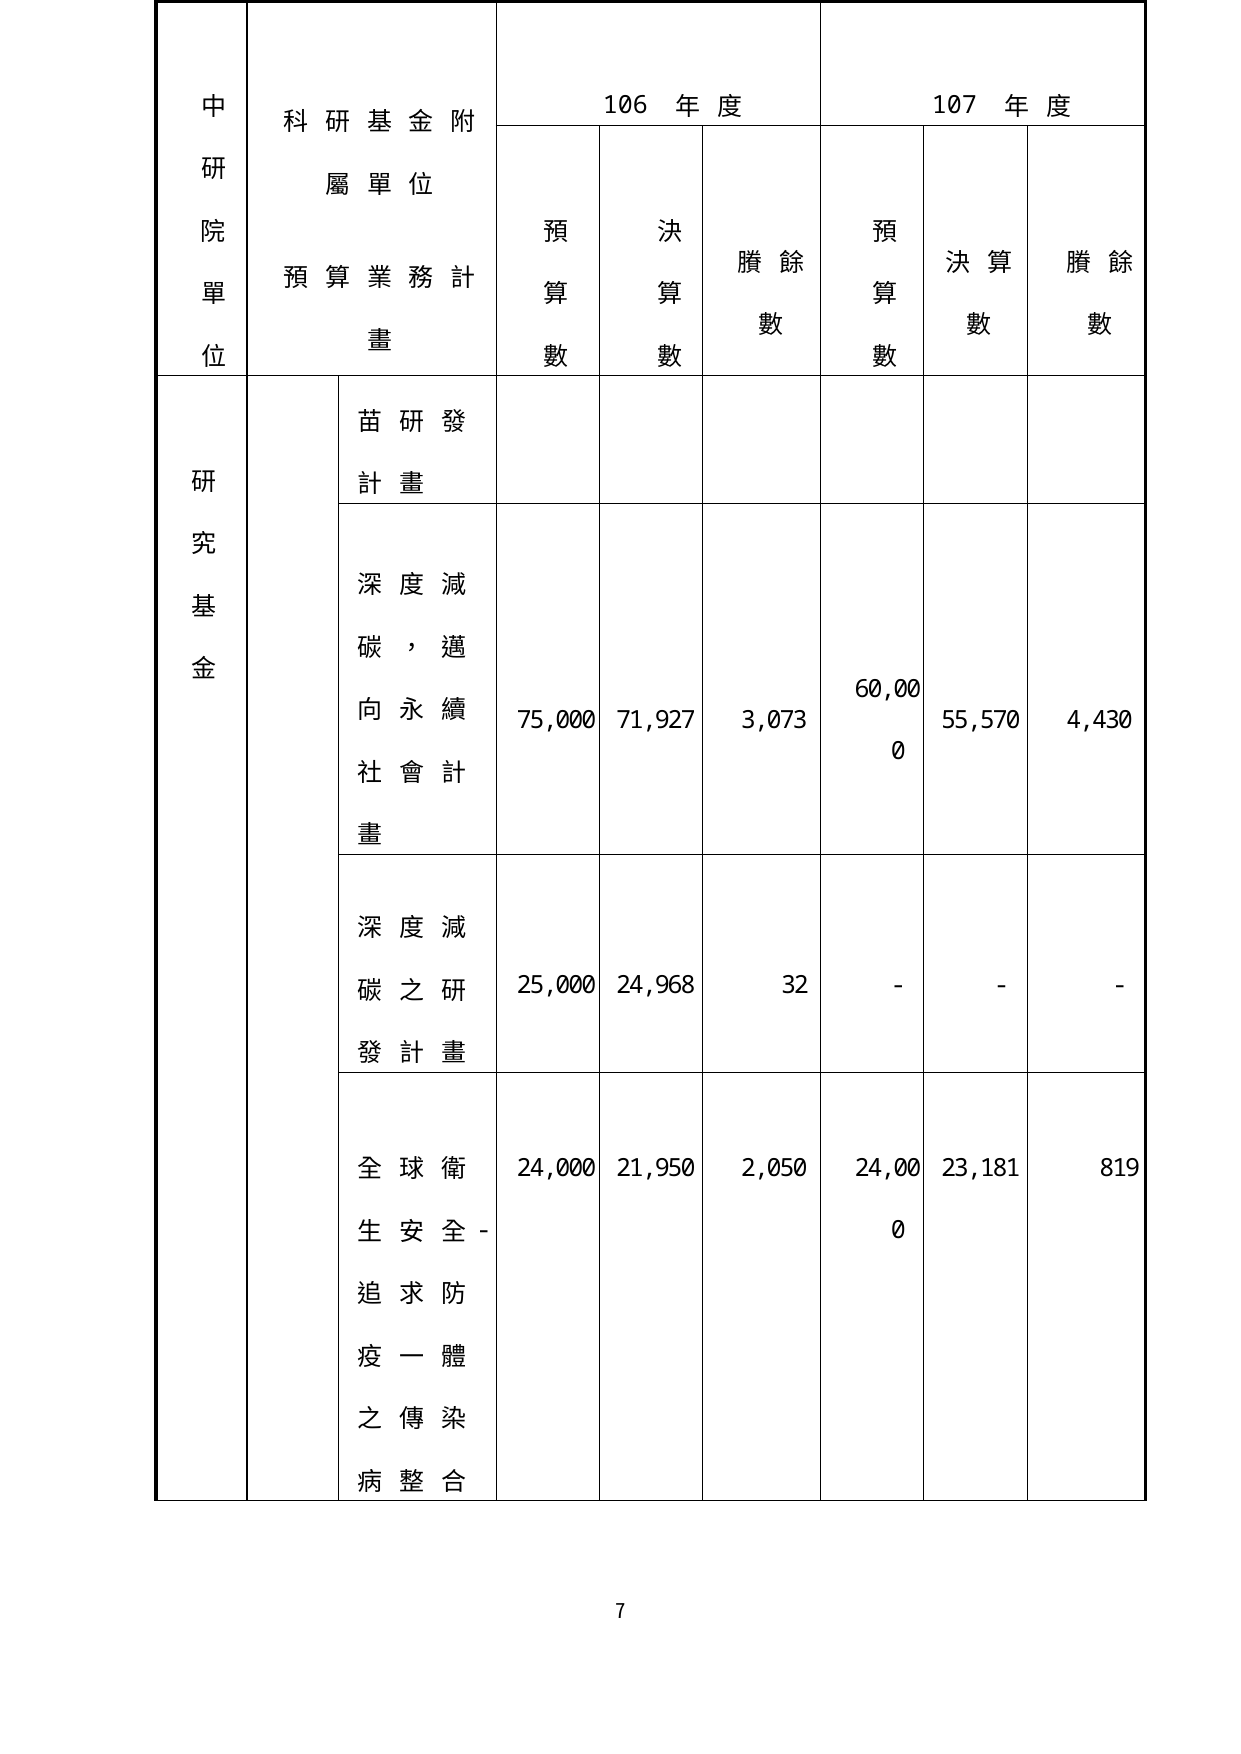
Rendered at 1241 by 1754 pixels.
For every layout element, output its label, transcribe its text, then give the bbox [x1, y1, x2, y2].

table_cell 23,181 [924, 1073, 1027, 1500]
table_cell 24,968 [600, 855, 702, 1072]
table_cell [497, 376, 599, 502]
table_cell 苗研發計畫 [339, 376, 496, 502]
table_cell - [1028, 855, 1144, 1072]
table_cell 賸餘數 [703, 126, 820, 375]
table_cell 全球衛生安全-追求防疫一體之傳染病整合 [339, 1073, 496, 1500]
table_cell 預算數 [821, 126, 923, 375]
table_cell 75,000 [497, 504, 599, 854]
table_cell 819 [1028, 1073, 1144, 1500]
table_header 106年度 [497, 3, 820, 125]
table_cell 決算數 [600, 126, 702, 375]
table_cell 24,000 [497, 1073, 599, 1500]
table_cell - [924, 855, 1027, 1072]
table_cell 32 [703, 855, 820, 1072]
table_cell - [821, 855, 923, 1072]
table_cell [703, 376, 820, 502]
table_cell [924, 376, 1027, 502]
table_cell 25,000 [497, 855, 599, 1072]
table_header 科研基金附屬單位 預算業務計畫 [248, 3, 496, 375]
table_cell 賸餘數 [1028, 126, 1144, 375]
table_cell 60,000 [821, 504, 923, 854]
table_cell [821, 376, 923, 502]
table_cell [600, 376, 702, 502]
table_cell 4,430 [1028, 504, 1144, 854]
table_cell 決算數 [924, 126, 1027, 375]
table_header 中研院 單位預算工作計畫 [158, 3, 246, 375]
table_cell 2,050 [703, 1073, 820, 1500]
table_cell 55,570 [924, 504, 1027, 854]
table_header 107年度 [821, 3, 1144, 125]
table_cell 研究基金 [158, 376, 246, 1500]
table_cell [1028, 376, 1144, 502]
table_cell 24,000 [821, 1073, 923, 1500]
table_cell 深度減碳，邁向永續社會計畫 [339, 504, 496, 854]
table_cell 21,950 [600, 1073, 702, 1500]
table_cell 71,927 [600, 504, 702, 854]
table_cell [248, 376, 338, 1500]
table_cell 3,073 [703, 504, 820, 854]
table_cell 預算數 [497, 126, 599, 375]
table_cell 深度減碳之研發計畫 [339, 855, 496, 1072]
